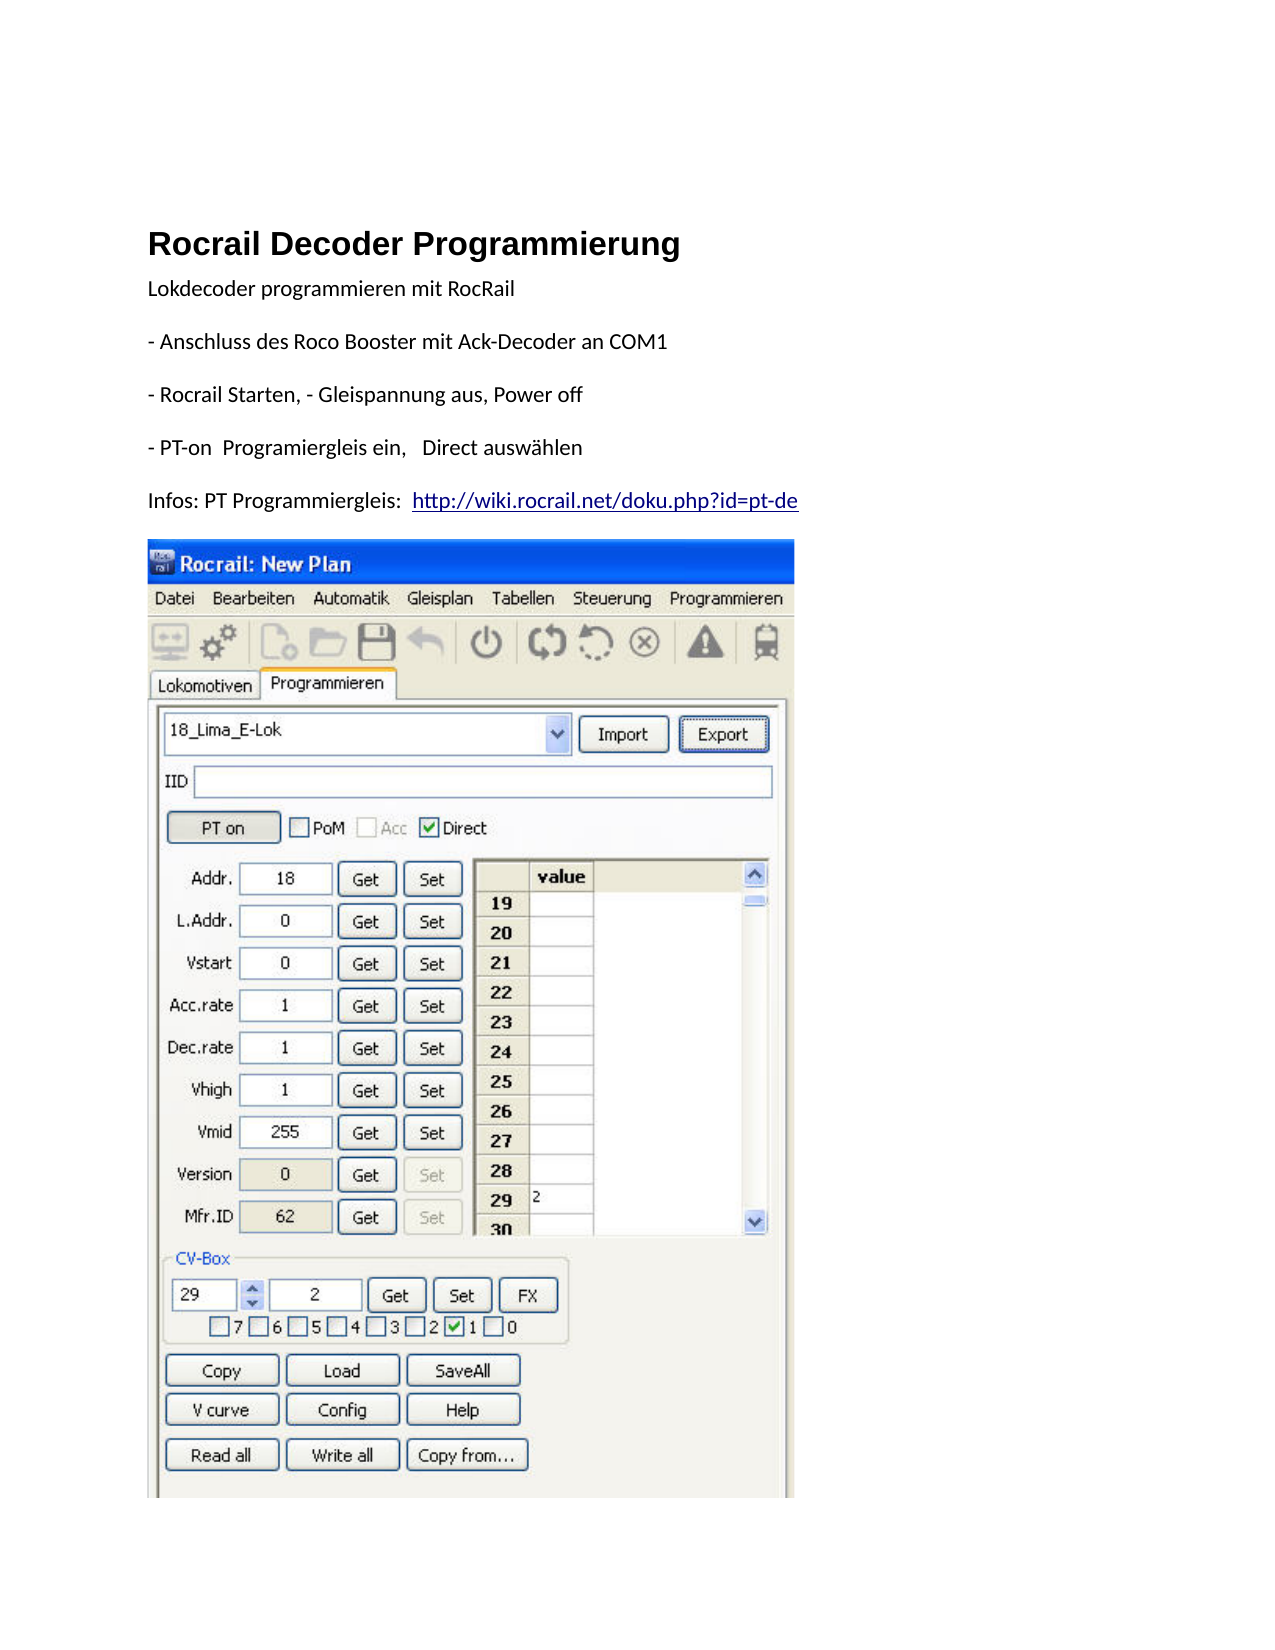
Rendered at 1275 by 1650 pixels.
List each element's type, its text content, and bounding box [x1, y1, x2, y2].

text Infos: PT Programmiergleis: http://wiki.rocrail.net/doku.php?id=pt-de [148, 487, 1127, 514]
text Lokdecoder programmieren mit RocRail [148, 274, 1127, 302]
text - Rocrail Starten, - Gleispannung aus, Power off [148, 381, 1127, 408]
text - Anschluss des Roco Booster mit Ack-Decoder an COM1 [148, 327, 1127, 356]
subtitle Rocrail Decoder Programmierung [148, 223, 1127, 262]
picture [147, 539, 795, 1498]
text - PT-on Programiergleis ein, Direct auswählen [148, 433, 1127, 462]
